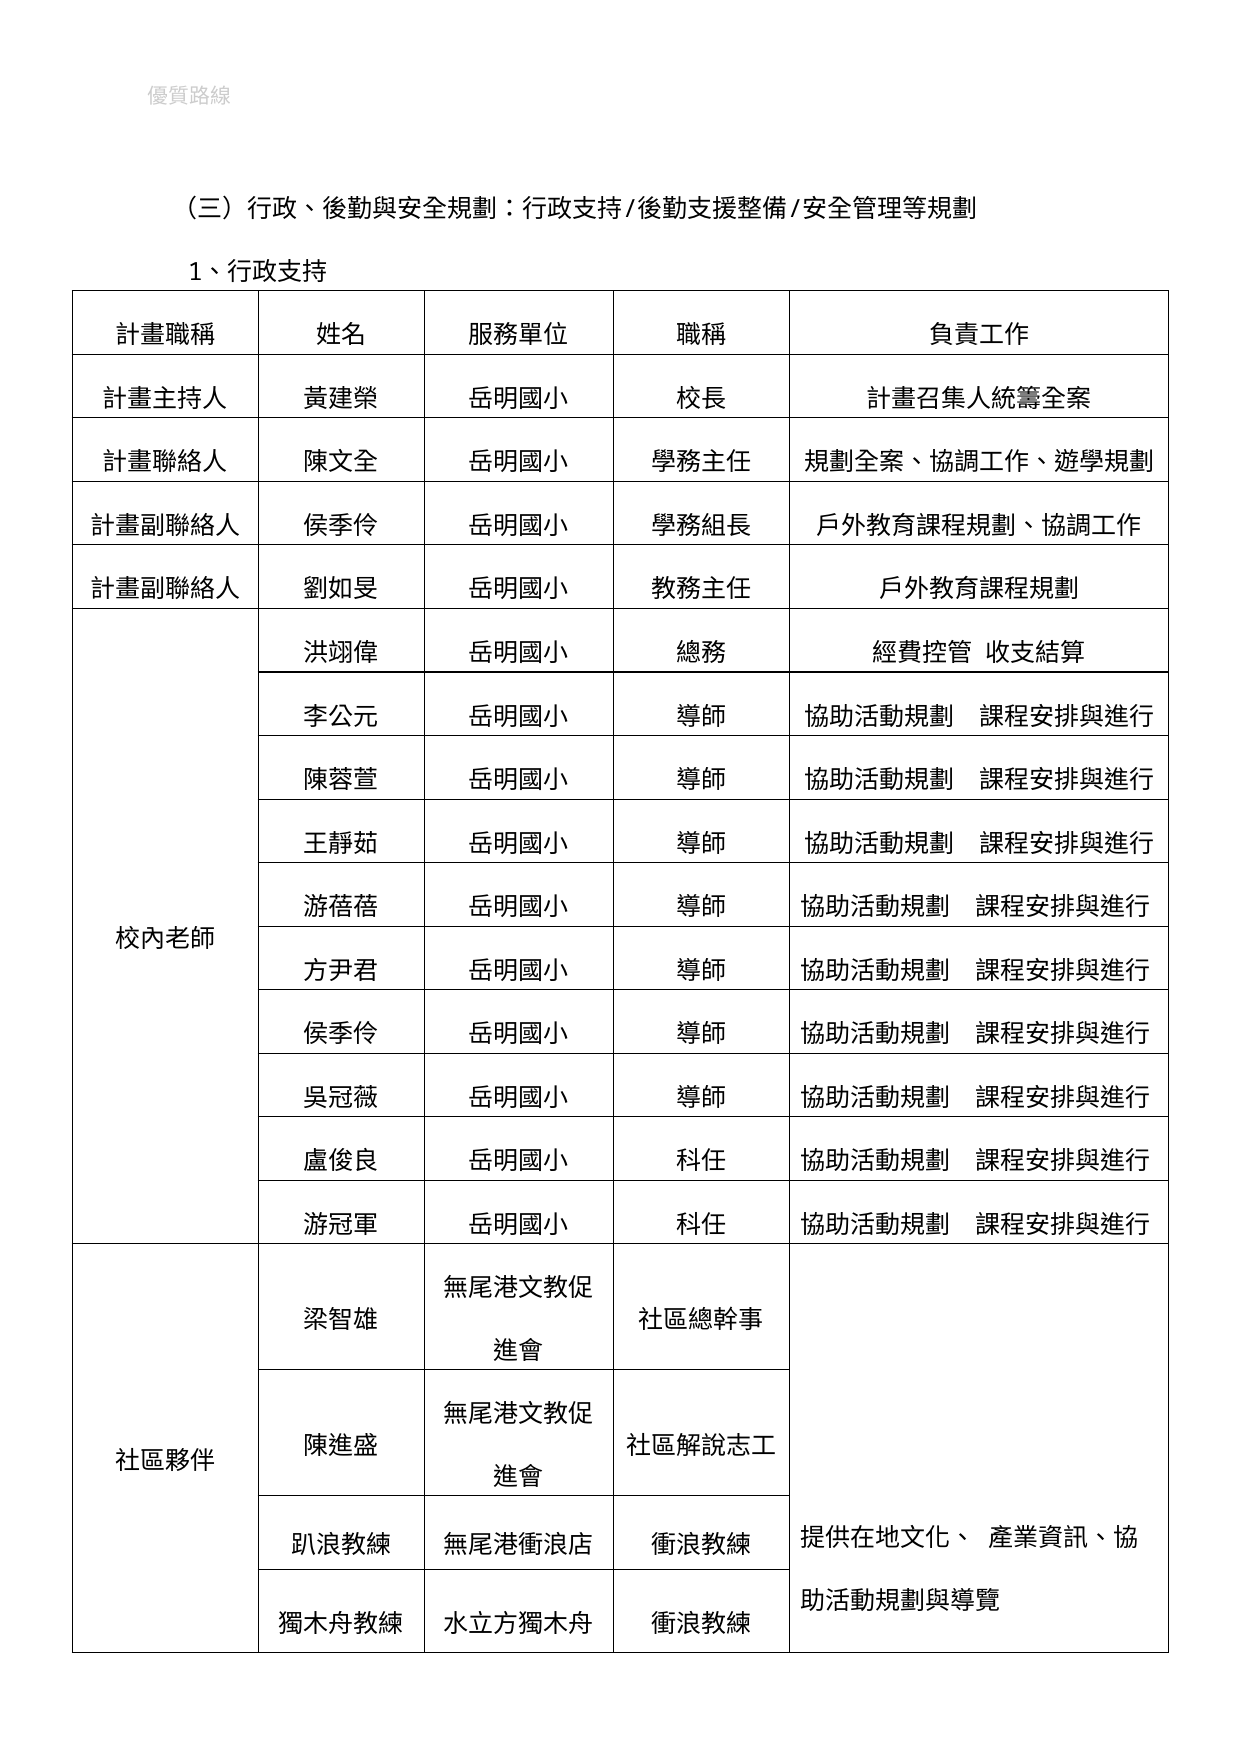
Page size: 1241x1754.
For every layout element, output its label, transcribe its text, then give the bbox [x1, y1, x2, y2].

table_cell 吳冠薇 [259, 1054, 424, 1116]
table_cell 提供在地文化、 產業資訊、協助活動規劃與導覽 [790, 1244, 1168, 1652]
table_cell 學務組長 [614, 482, 789, 544]
table_cell 侯季伶 [259, 482, 424, 544]
table_cell 劉如旻 [259, 545, 424, 608]
table_cell 獨木舟教練 [259, 1570, 424, 1652]
table_cell 岳明國小 [425, 1117, 613, 1180]
table_cell 岳明國小 [425, 1054, 613, 1116]
table_cell 游冠軍 [259, 1181, 424, 1243]
table_cell 岳明國小 [425, 800, 613, 862]
table_cell 侯季伶 [259, 990, 424, 1053]
table_cell 岳明國小 [425, 482, 613, 544]
table_cell 岳明國小 [425, 1181, 613, 1243]
table_cell 導師 [614, 736, 789, 798]
table_cell 盧俊良 [259, 1117, 424, 1180]
table_cell 李公元 [259, 673, 424, 735]
table_cell 岳明國小 [425, 673, 613, 735]
table_cell 協助活動規劃 課程安排與進行 [790, 990, 1168, 1053]
table_cell 科任 [614, 1117, 789, 1180]
table_cell 陳進盛 [259, 1370, 424, 1495]
table_cell 陳蓉萱 [259, 736, 424, 798]
table_cell 協助活動規劃 課程安排與進行 [790, 800, 1168, 862]
table_cell 陳文全 [259, 418, 424, 481]
table_cell 趴浪教練 [259, 1496, 424, 1569]
table_header 職稱 [614, 291, 789, 354]
table_cell 校內老師 [73, 609, 258, 1243]
table_cell 方尹君 [259, 927, 424, 989]
table_cell 經費控管 收支結算 [790, 609, 1168, 671]
table_cell 岳明國小 [425, 418, 613, 481]
table_cell 社區總幹事 [614, 1244, 789, 1369]
table_cell 導師 [614, 863, 789, 926]
table_cell 導師 [614, 800, 789, 862]
table_cell 無尾港衝浪店 [425, 1496, 613, 1569]
table_cell 岳明國小 [425, 609, 613, 671]
table_cell 導師 [614, 927, 789, 989]
table_cell 計畫召集人統籌全案 [790, 355, 1168, 417]
table_cell 衝浪教練 [614, 1496, 789, 1569]
table_cell 岳明國小 [425, 545, 613, 608]
table_cell 計畫聯絡人 [73, 418, 258, 481]
table_cell 計畫副聯絡人 [73, 545, 258, 608]
table_cell 協助活動規劃 課程安排與進行 [790, 927, 1168, 989]
table_cell 學務主任 [614, 418, 789, 481]
table_cell 戶外教育課程規劃 [790, 545, 1168, 608]
table_cell 王靜茹 [259, 800, 424, 862]
table_cell 協助活動規劃 課程安排與進行 [790, 673, 1168, 735]
table_cell 教務主任 [614, 545, 789, 608]
table_cell 戶外教育課程規劃、協調工作 [790, 482, 1168, 544]
text （三）行政、後勤與安全規劃：行政支持/後勤支援整備/安全管理等規劃 [148, 165, 1092, 228]
table_cell 衝浪教練 [614, 1570, 789, 1652]
table_cell 岳明國小 [425, 355, 613, 417]
table_cell 梁智雄 [259, 1244, 424, 1369]
table_cell 游蓓蓓 [259, 863, 424, 926]
table_cell 計畫主持人 [73, 355, 258, 417]
text 1、行政支持 [148, 228, 1092, 290]
table_header 服務單位 [425, 291, 613, 354]
table_cell 岳明國小 [425, 736, 613, 798]
table_cell 校長 [614, 355, 789, 417]
table_cell 岳明國小 [425, 863, 613, 926]
table_cell 黃建榮 [259, 355, 424, 417]
table_cell 協助活動規劃 課程安排與進行 [790, 1054, 1168, 1116]
table_cell 洪翊偉 [259, 609, 424, 671]
table_cell 社區解說志工 [614, 1370, 789, 1495]
table_cell 協助活動規劃 課程安排與進行 [790, 1117, 1168, 1180]
table_cell 協助活動規劃 課程安排與進行 [790, 736, 1168, 798]
table_cell 導師 [614, 990, 789, 1053]
table_cell 導師 [614, 1054, 789, 1116]
table_cell 岳明國小 [425, 927, 613, 989]
table_cell 水立方獨木舟 [425, 1570, 613, 1652]
table_header 負責工作 [790, 291, 1168, 354]
table_cell 計畫副聯絡人 [73, 482, 258, 544]
table_header 姓名 [259, 291, 424, 354]
table_cell 協助活動規劃 課程安排與進行 [790, 863, 1168, 926]
table_cell 協助活動規劃 課程安排與進行 [790, 1181, 1168, 1243]
table_cell 總務 [614, 609, 789, 671]
table_cell 科任 [614, 1181, 789, 1243]
table_cell 岳明國小 [425, 990, 613, 1053]
table_cell 規劃全案、協調工作、遊學規劃 [790, 418, 1168, 481]
table_cell 社區夥伴 [73, 1244, 258, 1652]
table_cell 導師 [614, 673, 789, 735]
table_cell 無尾港文教促進會 [425, 1244, 613, 1369]
table_cell 無尾港文教促進會 [425, 1370, 613, 1495]
table_header 計畫職稱 [73, 291, 258, 354]
